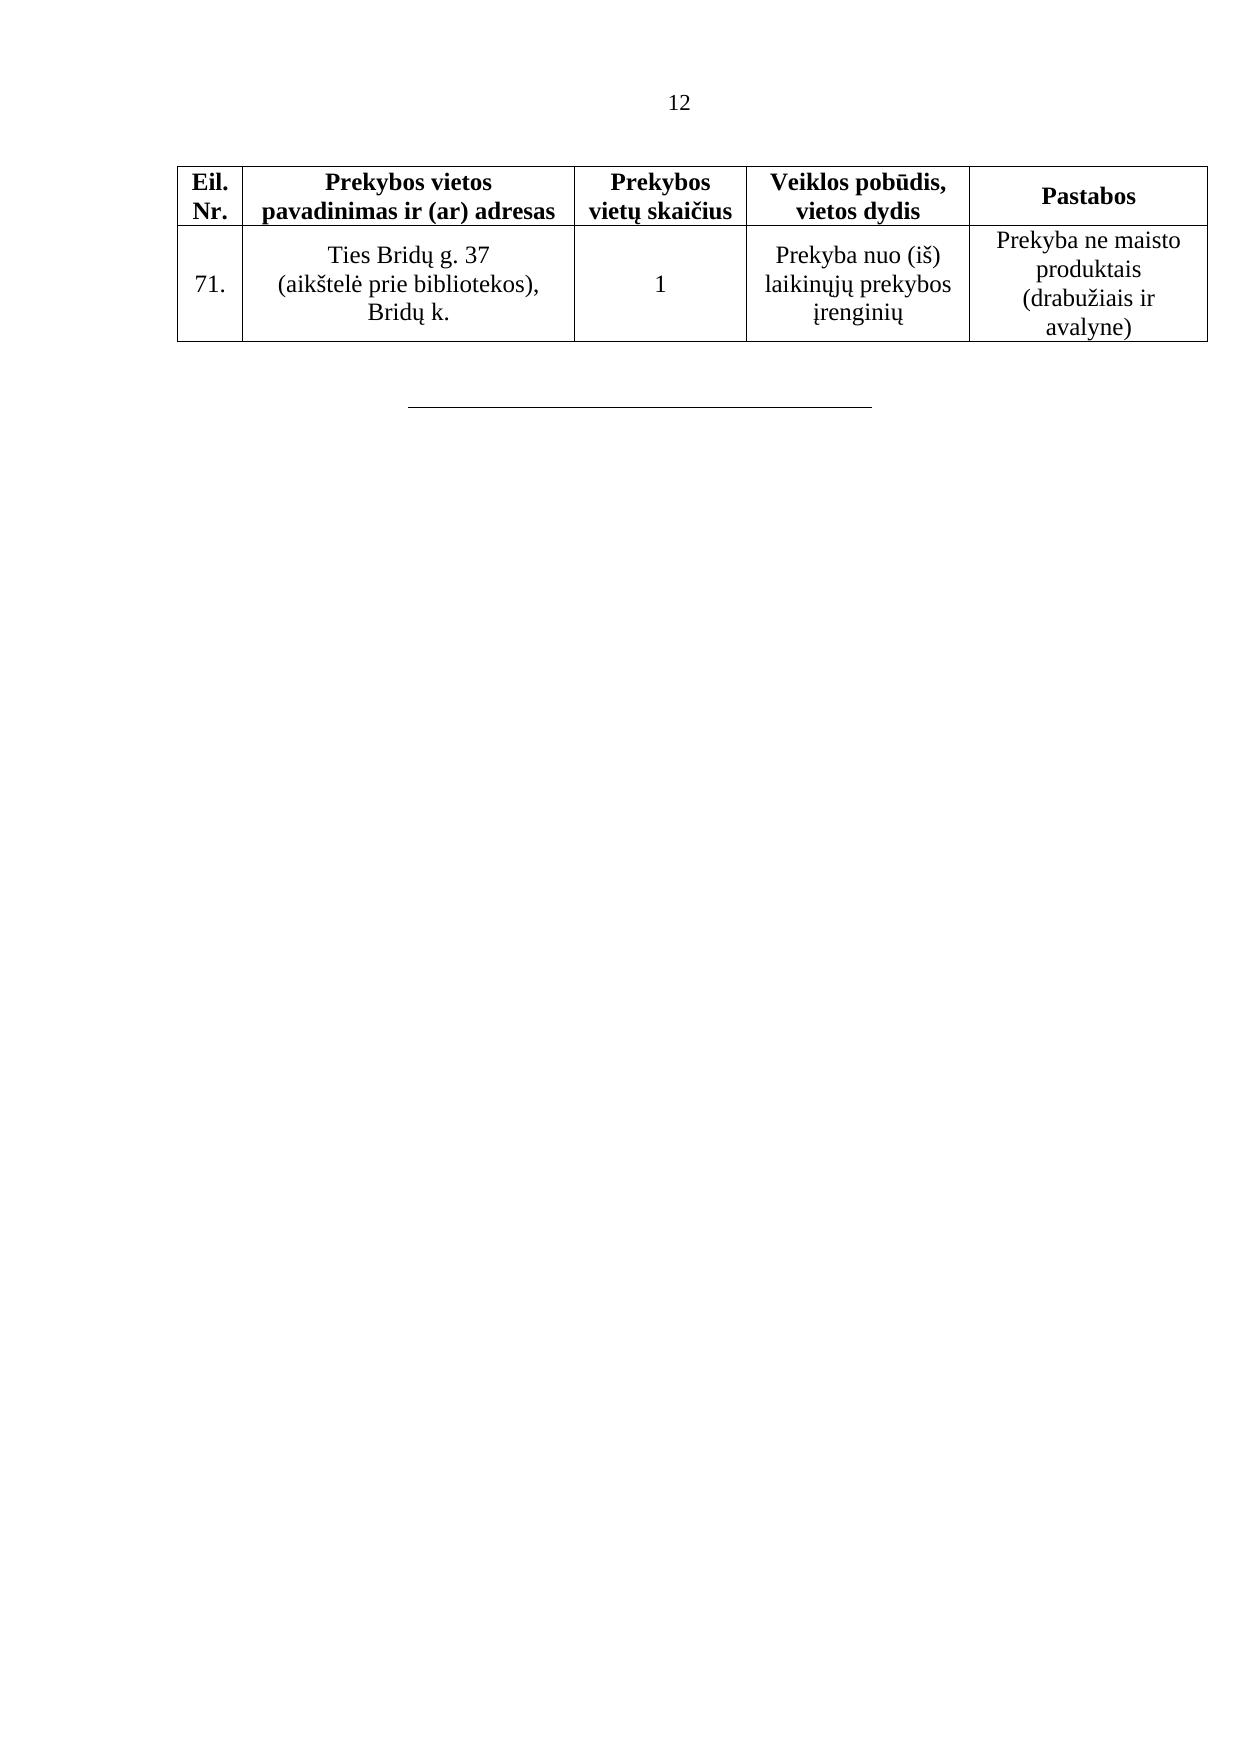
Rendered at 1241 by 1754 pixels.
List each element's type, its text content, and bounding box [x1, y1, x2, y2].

table_header Prekybos vietų skaičius [575, 167, 746, 224]
table_header Prekybos vietos pavadinimas ir (ar) adresas [243, 167, 574, 224]
table_header Pastabos [970, 167, 1207, 224]
table_cell 71. [178, 226, 242, 341]
table_cell Prekyba ne maisto produktais (drabužiais ir avalyne) [970, 226, 1207, 341]
table_cell Prekyba nuo (iš) laikinųjų prekybos įrenginių [747, 226, 969, 341]
table_cell 1 [575, 226, 746, 341]
table_header Veiklos pobūdis, vietos dydis [747, 167, 969, 224]
table_cell Ties Bridų g. 37 (aikštelė prie bibliotekos), Bridų k. [243, 226, 574, 341]
table_header Eil. Nr. [178, 167, 242, 224]
